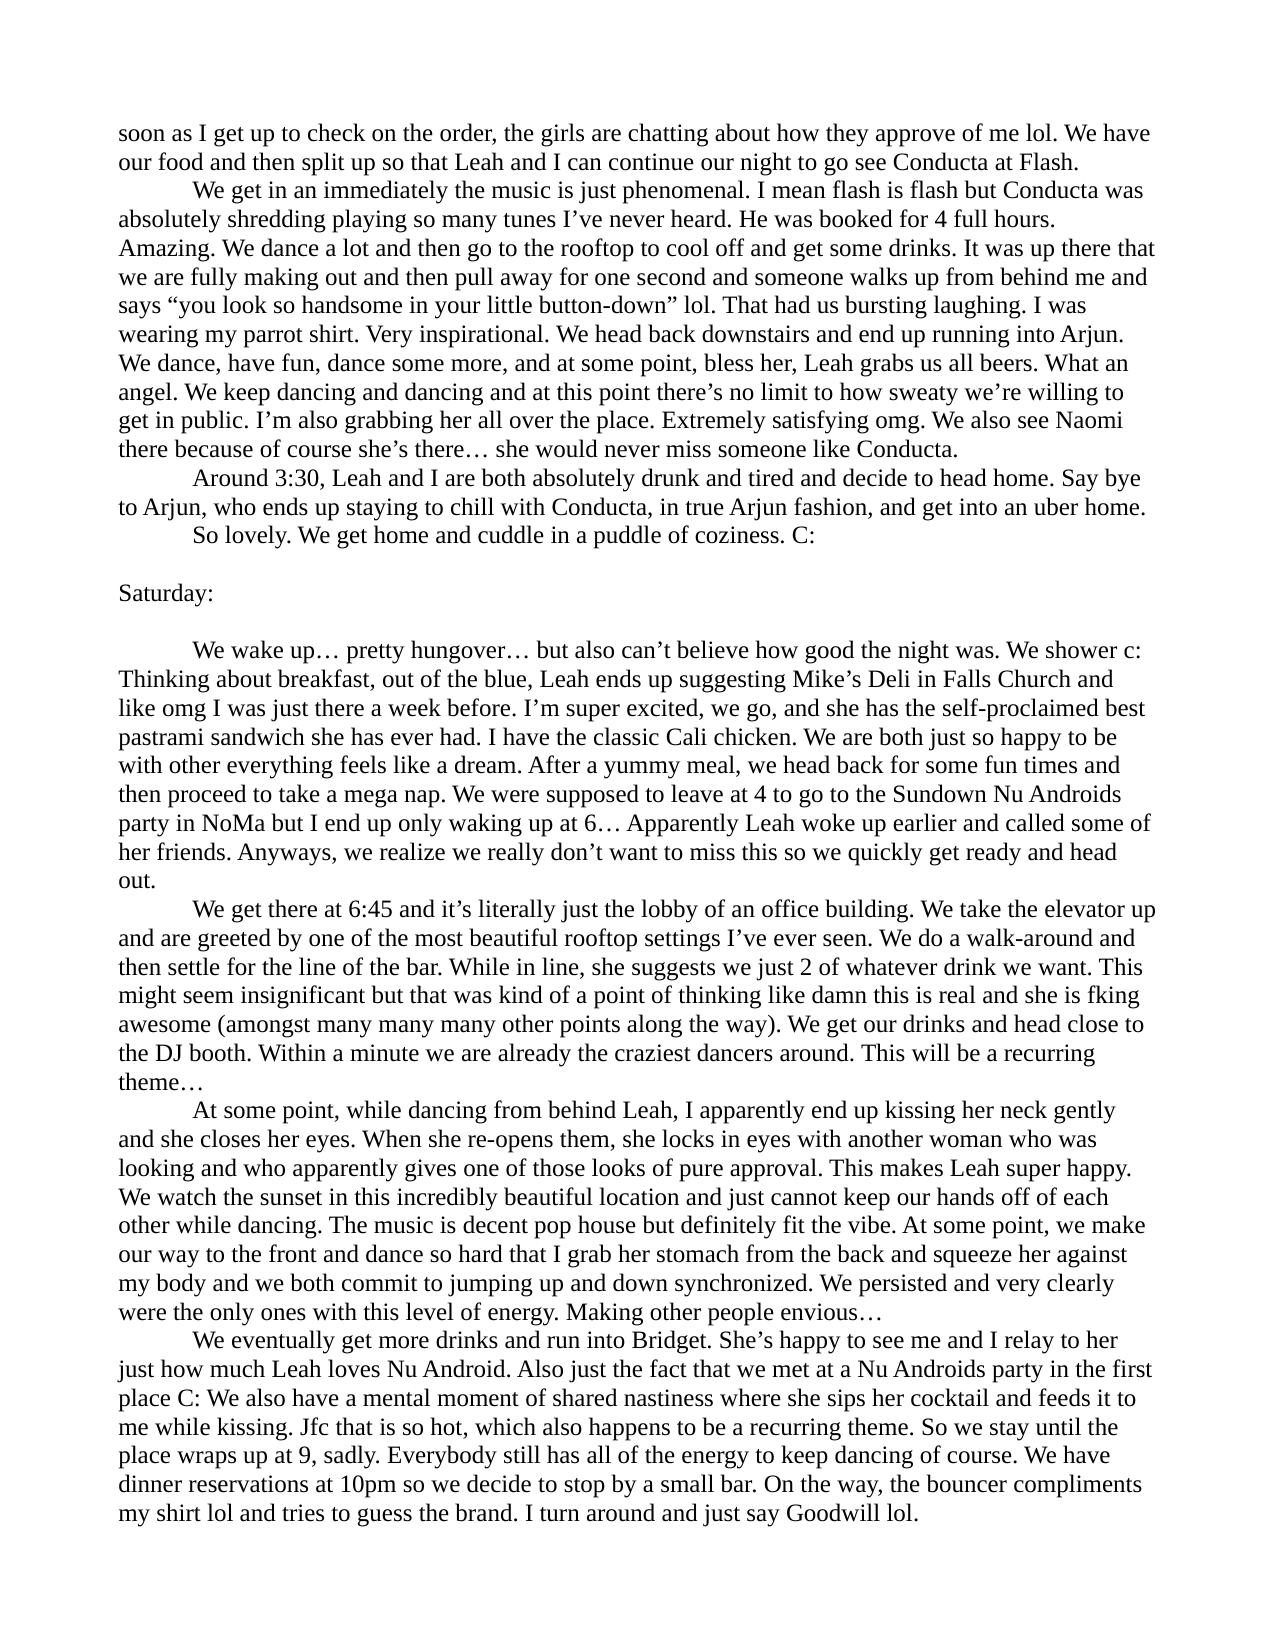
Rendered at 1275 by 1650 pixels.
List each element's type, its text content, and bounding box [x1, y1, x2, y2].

text We get in an immediately the music is just phenomenal. I mean flash is flash but Conducta was absolutely shredding playing so many tunes I’ve never heard. He was booked for 4 full hours. Amazing. We dance a lot and then go to the rooftop to cool off and get some drinks. It was up there that we are fully making out and then pull away for one second and someone walks up from behind me and says “you look so handsome in your little button-down” lol. That had us bursting laughing. I was wearing my parrot shirt. Very inspirational. We head back downstairs and end up running into Arjun. We dance, have fun, dance some more, and at some point, bless her, Leah grabs us all beers. What an angel. We keep dancing and dancing and at this point there’s no limit to how sweaty we’re willing to get in public. I’m also grabbing her all over the place. Extremely satisfying omg. We also see Naomi there because of course she’s there… she would never miss someone like Conducta. [118, 176, 1157, 463]
text Around 3:30, Leah and I are both absolutely drunk and tired and decide to head home. Say bye to Arjun, who ends up staying to chill with Conducta, in true Arjun fashion, and get into an uber home. [118, 463, 1157, 521]
text We get there at 6:45 and it’s literally just the lobby of an office building. We take the elevator up and are greeted by one of the most beautiful rooftop settings I’ve ever seen. We do a walk-around and then settle for the line of the bar. While in line, she suggests we just 2 of whatever drink we want. This might seem insignificant but that was kind of a point of thinking like damn this is real and she is fking awesome (amongst many many many other points along the way). We get our drinks and head close to the DJ booth. Within a minute we are already the craziest dancers around. This will be a recurring theme… [118, 894, 1157, 1096]
text At some point, while dancing from behind Leah, I apparently end up kissing her neck gently and she closes her eyes. When she re-opens them, she locks in eyes with another woman who was looking and who apparently gives one of those looks of pure approval. This makes Leah super happy. We watch the sunset in this incredibly beautiful location and just cannot keep our hands off of each other while dancing. The music is decent pop house but definitely fit the vibe. At some point, we make our way to the front and dance so hard that I grab her stomach from the back and squeeze her against my body and we both commit to jumping up and down synchronized. We persisted and very clearly were the only ones with this level of energy. Making other people envious… [118, 1096, 1157, 1326]
text soon as I get up to check on the order, the girls are chatting about how they approve of me lol. We have our food and then split up so that Leah and I can continue our night to go see Conducta at Flash. [118, 118, 1157, 176]
text Saturday: [118, 578, 1157, 607]
text So lovely. We get home and cuddle in a puddle of coziness. C: [118, 521, 1157, 549]
text We eventually get more drinks and run into Bridget. She’s happy to see me and I relay to her just how much Leah loves Nu Android. Also just the fact that we met at a Nu Androids party in the first place C: We also have a mental moment of shared nastiness where she sips her cocktail and feeds it to me while kissing. Jfc that is so hot, which also happens to be a recurring theme. So we stay until the place wraps up at 9, sadly. Everybody still has all of the energy to keep dancing of course. We have dinner reservations at 10pm so we decide to stop by a small bar. On the way, the bouncer compliments my shirt lol and tries to guess the brand. I turn around and just say Goodwill lol. [118, 1326, 1157, 1527]
text We wake up… pretty hungover… but also can’t believe how good the night was. We shower c: Thinking about breakfast, out of the blue, Leah ends up suggesting Mike’s Deli in Falls Church and like omg I was just there a week before. I’m super excited, we go, and she has the self-proclaimed best pastrami sandwich she has ever had. I have the classic Cali chicken. We are both just so happy to be with other everything feels like a dream. After a yummy meal, we head back for some fun times and then proceed to take a mega nap. We were supposed to leave at 4 to go to the Sundown Nu Androids party in NoMa but I end up only waking up at 6… Apparently Leah woke up earlier and called some of her friends. Anyways, we realize we really don’t want to miss this so we quickly get ready and head out. [118, 636, 1157, 894]
